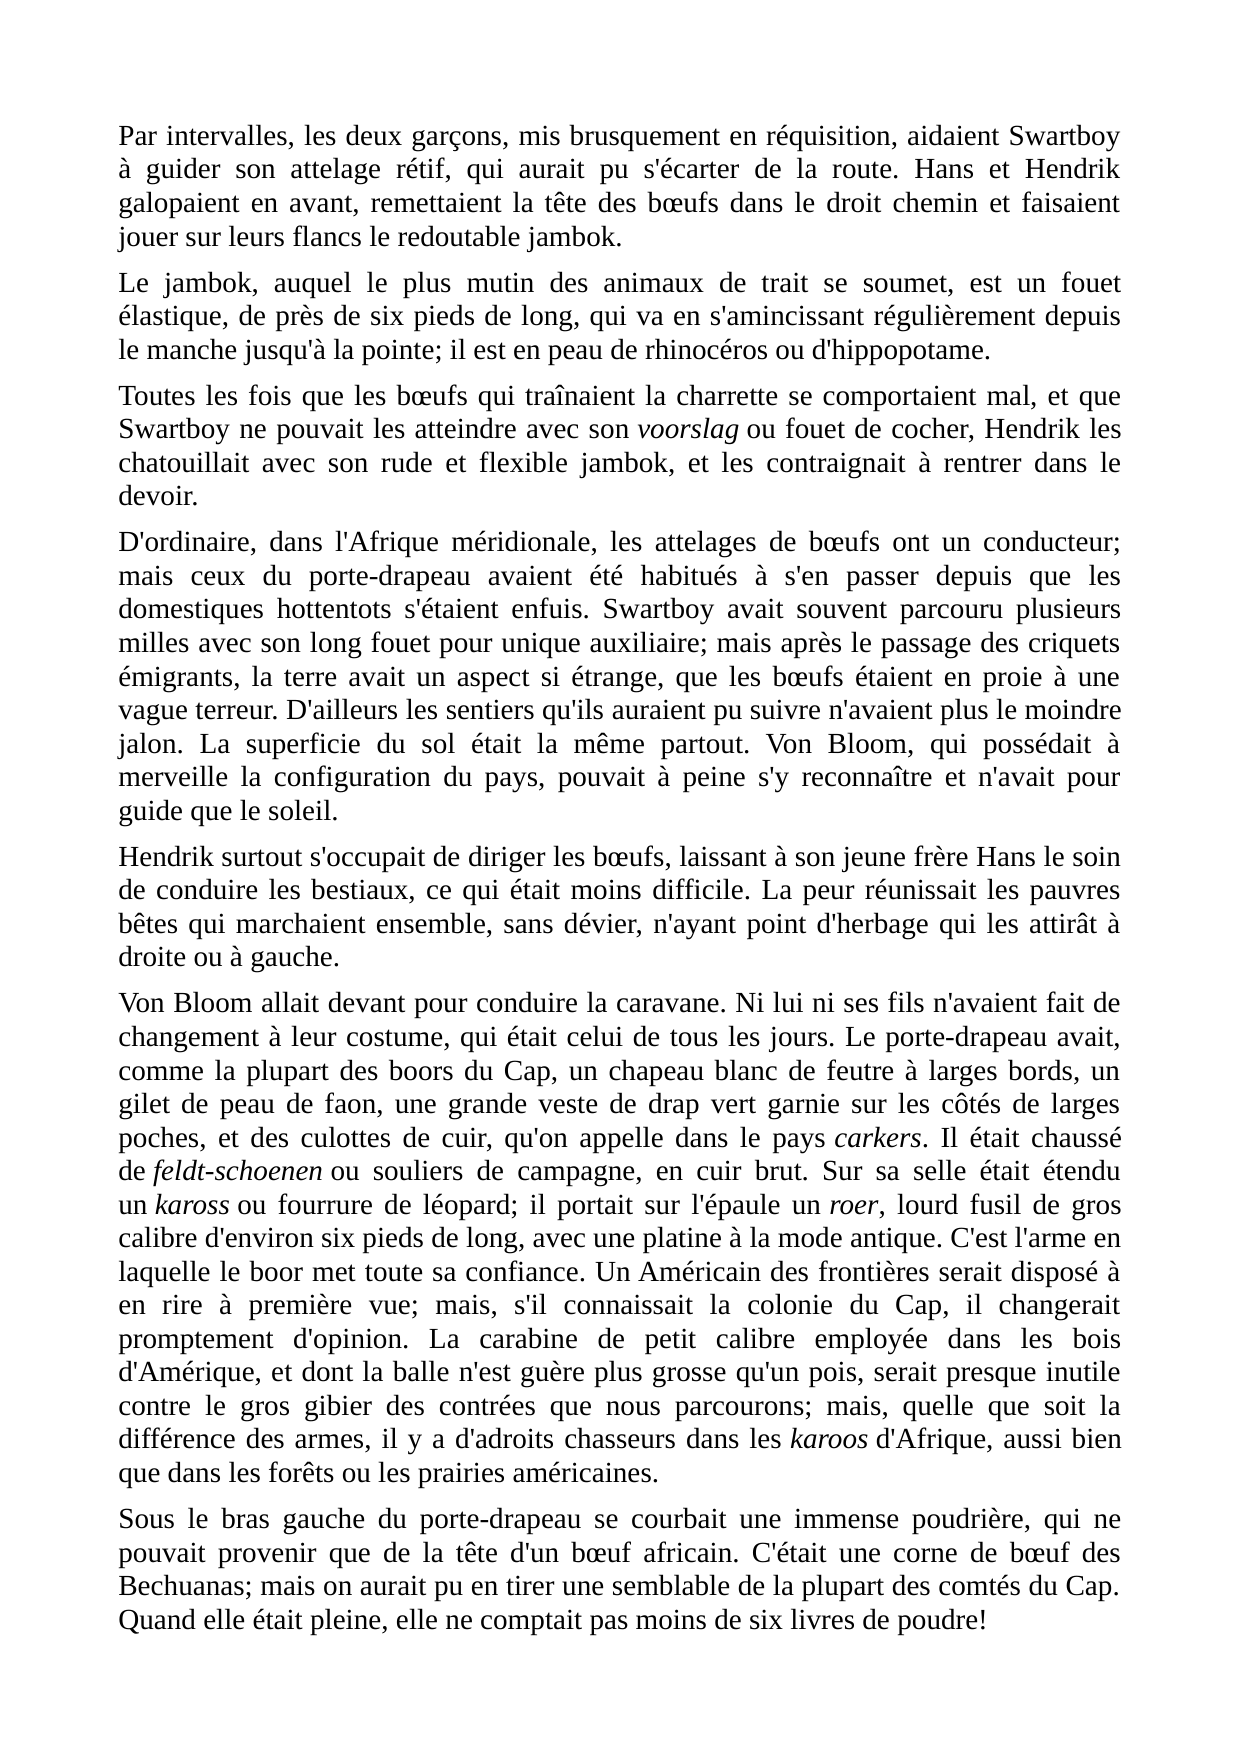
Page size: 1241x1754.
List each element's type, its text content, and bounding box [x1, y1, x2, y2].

text Hendrik surtout s'occupait de diriger les bœufs, laissant à son jeune frère Hans le soin de conduire les bestiaux, ce qui était moins difficile. La peur réunissait les pauvres bêtes qui marchaient ensemble, sans dévier, n'ayant point d'herbage qui les attirât à droite ou à gauche. [118, 839, 1122, 973]
text Le jambok, auquel le plus mutin des animaux de trait se soumet, est un fouet élastique, de près de six pieds de long, qui va en s'amincissant régulièrement depuis le manche jusqu'à la pointe; il est en peau de rhinocéros ou d'hippopotame. [118, 265, 1122, 365]
text D'ordinaire, dans l'Afrique méridionale, les attelages de bœufs ont un conducteur; mais ceux du porte-drapeau avaient été habitués à s'en passer depuis que les domestiques hottentots s'étaient enfuis. Swartboy avait souvent parcouru plusieurs milles avec son long fouet pour unique auxiliaire; mais après le passage des criquets émigrants, la terre avait un aspect si étrange, que les bœufs étaient en proie à une vague terreur. D'ailleurs les sentiers qu'ils auraient pu suivre n'avaient plus le moindre jalon. La superficie du sol était la même partout. Von Bloom, qui possédait à merveille la configuration du pays, pouvait à peine s'y reconnaître et n'avait pour guide que le soleil. [118, 524, 1122, 826]
text Par intervalles, les deux garçons, mis brusquement en réquisition, aidaient Swartboy à guider son attelage rétif, qui aurait pu s'écarter de la route. Hans et Hendrik galopaient en avant, remettaient la tête des bœufs dans le droit chemin et faisaient jouer sur leurs flancs le redoutable jambok. [118, 118, 1122, 252]
text Sous le bras gauche du porte-drapeau se courbait une immense poudrière, qui ne pouvait provenir que de la tête d'un bœuf africain. C'était une corne de bœuf des Bechuanas; mais on aurait pu en tirer une semblable de la plupart des comtés du Cap. Quand elle était pleine, elle ne comptait pas moins de six livres de poudre! [118, 1501, 1122, 1635]
text Toutes les fois que les bœufs qui traînaient la charrette se comportaient mal, et que Swartboy ne pouvait les atteindre avec son voorslag ou fouet de cocher, Hendrik les chatouillait avec son rude et flexible jambok, et les contraignait à rentrer dans le devoir. [118, 378, 1122, 512]
text Von Bloom allait devant pour conduire la caravane. Ni lui ni ses fils n'avaient fait de changement à leur costume, qui était celui de tous les jours. Le porte-drapeau avait, comme la plupart des boors du Cap, un chapeau blanc de feutre à larges bords, un gilet de peau de faon, une grande veste de drap vert garnie sur les côtés de larges poches, et des culottes de cuir, qu'on appelle dans le pays carkers. Il était chaussé de feldt-schoenen ou souliers de campagne, en cuir brut. Sur sa selle était étendu un kaross ou fourrure de léopard; il portait sur l'épaule un roer, lourd fusil de gros calibre d'environ six pieds de long, avec une platine à la mode antique. C'est l'arme en laquelle le boor met toute sa confiance. Un Américain des frontières serait disposé à en rire à première vue; mais, s'il connaissait la colonie du Cap, il changerait promptement d'opinion. La carabine de petit calibre employée dans les bois d'Amérique, et dont la balle n'est guère plus grosse qu'un pois, serait presque inutile contre le gros gibier des contrées que nous parcourons; mais, quelle que soit la différence des armes, il y a d'adroits chasseurs dans les karoos d'Afrique, aussi bien que dans les forêts ou les prairies américaines. [118, 986, 1122, 1489]
